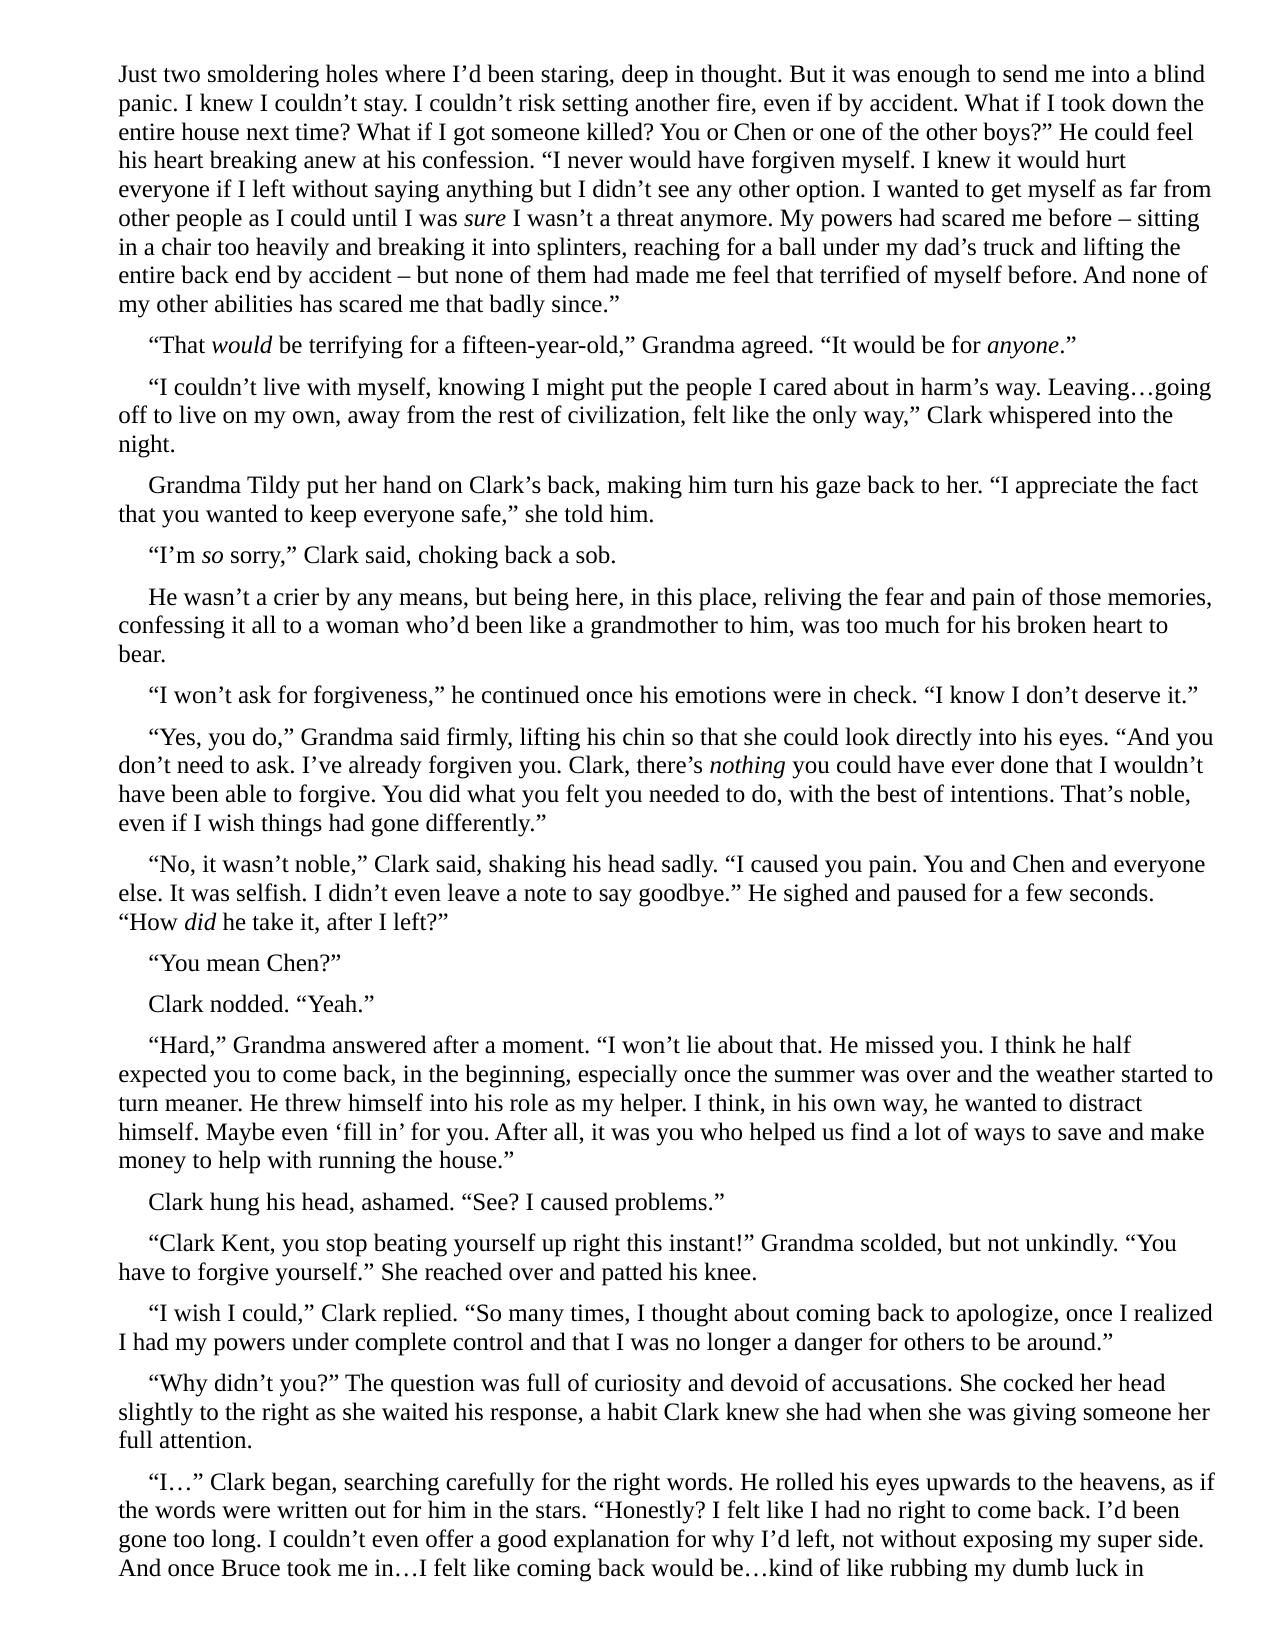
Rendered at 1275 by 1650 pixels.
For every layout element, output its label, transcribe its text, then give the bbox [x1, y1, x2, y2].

text “Clark Kent, you stop beating yourself up right this instant!” Grandma scolded, but not unkindly. “You have to forgive yourself.” She reached over and patted his knee. [118, 1228, 1216, 1285]
text Clark hung his head, ashamed. “See? I caused problems.” [118, 1187, 1216, 1215]
text “You mean Chen?” [118, 948, 1216, 977]
text “Hard,” Grandma answered after a moment. “I won’t lie about that. He missed you. I think he half expected you to come back, in the beginning, especially once the summer was over and the weather started to turn meaner. He threw himself into his role as my helper. I think, in his own way, he wanted to distract himself. Maybe even ‘fill in’ for you. After all, it was you who helped us find a lot of ways to save and make money to help with running the house.” [118, 1030, 1216, 1174]
text “I couldn’t live with myself, knowing I might put the people I cared about in harm’s way. Leaving…going off to live on my own, away from the rest of civilization, felt like the only way,” Clark whispered into the night. [118, 372, 1216, 458]
text Grandma Tildy put her hand on Clark’s back, making him turn his gaze back to her. “I appreciate the fact that you wanted to keep everyone safe,” she told him. [118, 470, 1216, 528]
text “Why didn’t you?” The question was full of curiosity and devoid of accusations. She cocked her head slightly to the right as she waited his response, a habit Clark knew she had when she was giving someone her full attention. [118, 1368, 1216, 1454]
text Just two smoldering holes where I’d been staring, deep in thought. But it was enough to send me into a blind panic. I knew I couldn’t stay. I couldn’t risk setting another fire, even if by accident. What if I took down the entire house next time? What if I got someone killed? You or Chen or one of the other boys?” He could feel his heart breaking anew at his confession. “I never would have forgiven myself. I knew it would hurt everyone if I left without saying anything but I didn’t see any other option. I wanted to get myself as far from other people as I could until I was sure I wasn’t a threat anymore. My powers had scared me before – sitting in a chair too heavily and breaking it into splinters, reaching for a ball under my dad’s truck and lifting the entire back end by accident – but none of them had made me feel that terrified of myself before. And none of my other abilities has scared me that badly since.” [118, 59, 1216, 318]
text Clark nodded. “Yeah.” [118, 989, 1216, 1018]
text “No, it wasn’t noble,” Clark said, shaking his head sadly. “I caused you pain. You and Chen and everyone else. It was selfish. I didn’t even leave a note to say goodbye.” He sighed and paused for a few seconds. “How did he take it, after I left?” [118, 849, 1216, 935]
text “I won’t ask for forgiveness,” he continued once his emotions were in check. “I know I don’t deserve it.” [118, 680, 1216, 709]
text “I’m so sorry,” Clark said, choking back a sob. [118, 540, 1216, 569]
text “I wish I could,” Clark replied. “So many times, I thought about coming back to apologize, once I realized I had my powers under complete control and that I was no longer a danger for others to be around.” [118, 1298, 1216, 1355]
text “I…” Clark began, searching carefully for the right words. He rolled his eyes upwards to the heavens, as if the words were written out for him in the stars. “Honestly? I felt like I had no right to come back. I’d been gone too long. I couldn’t even offer a good explanation for why I’d left, not without exposing my super side. And once Bruce took me in…I felt like coming back would be…kind of like rubbing my dumb luck in [118, 1467, 1216, 1582]
text “That would be terrifying for a fifteen-year-old,” Grandma agreed. “It would be for anyone.” [118, 330, 1216, 359]
text “Yes, you do,” Grandma said firmly, lifting his chin so that she could look directly into his eyes. “And you don’t need to ask. I’ve already forgiven you. Clark, there’s nothing you could have ever done that I wouldn’t have been able to forgive. You did what you felt you needed to do, with the best of intentions. That’s noble, even if I wish things had gone differently.” [118, 722, 1216, 837]
text He wasn’t a crier by any means, but being here, in this place, reliving the fear and pain of those memories, confessing it all to a woman who’d been like a grandmother to him, was too much for his broken heart to bear. [118, 582, 1216, 668]
